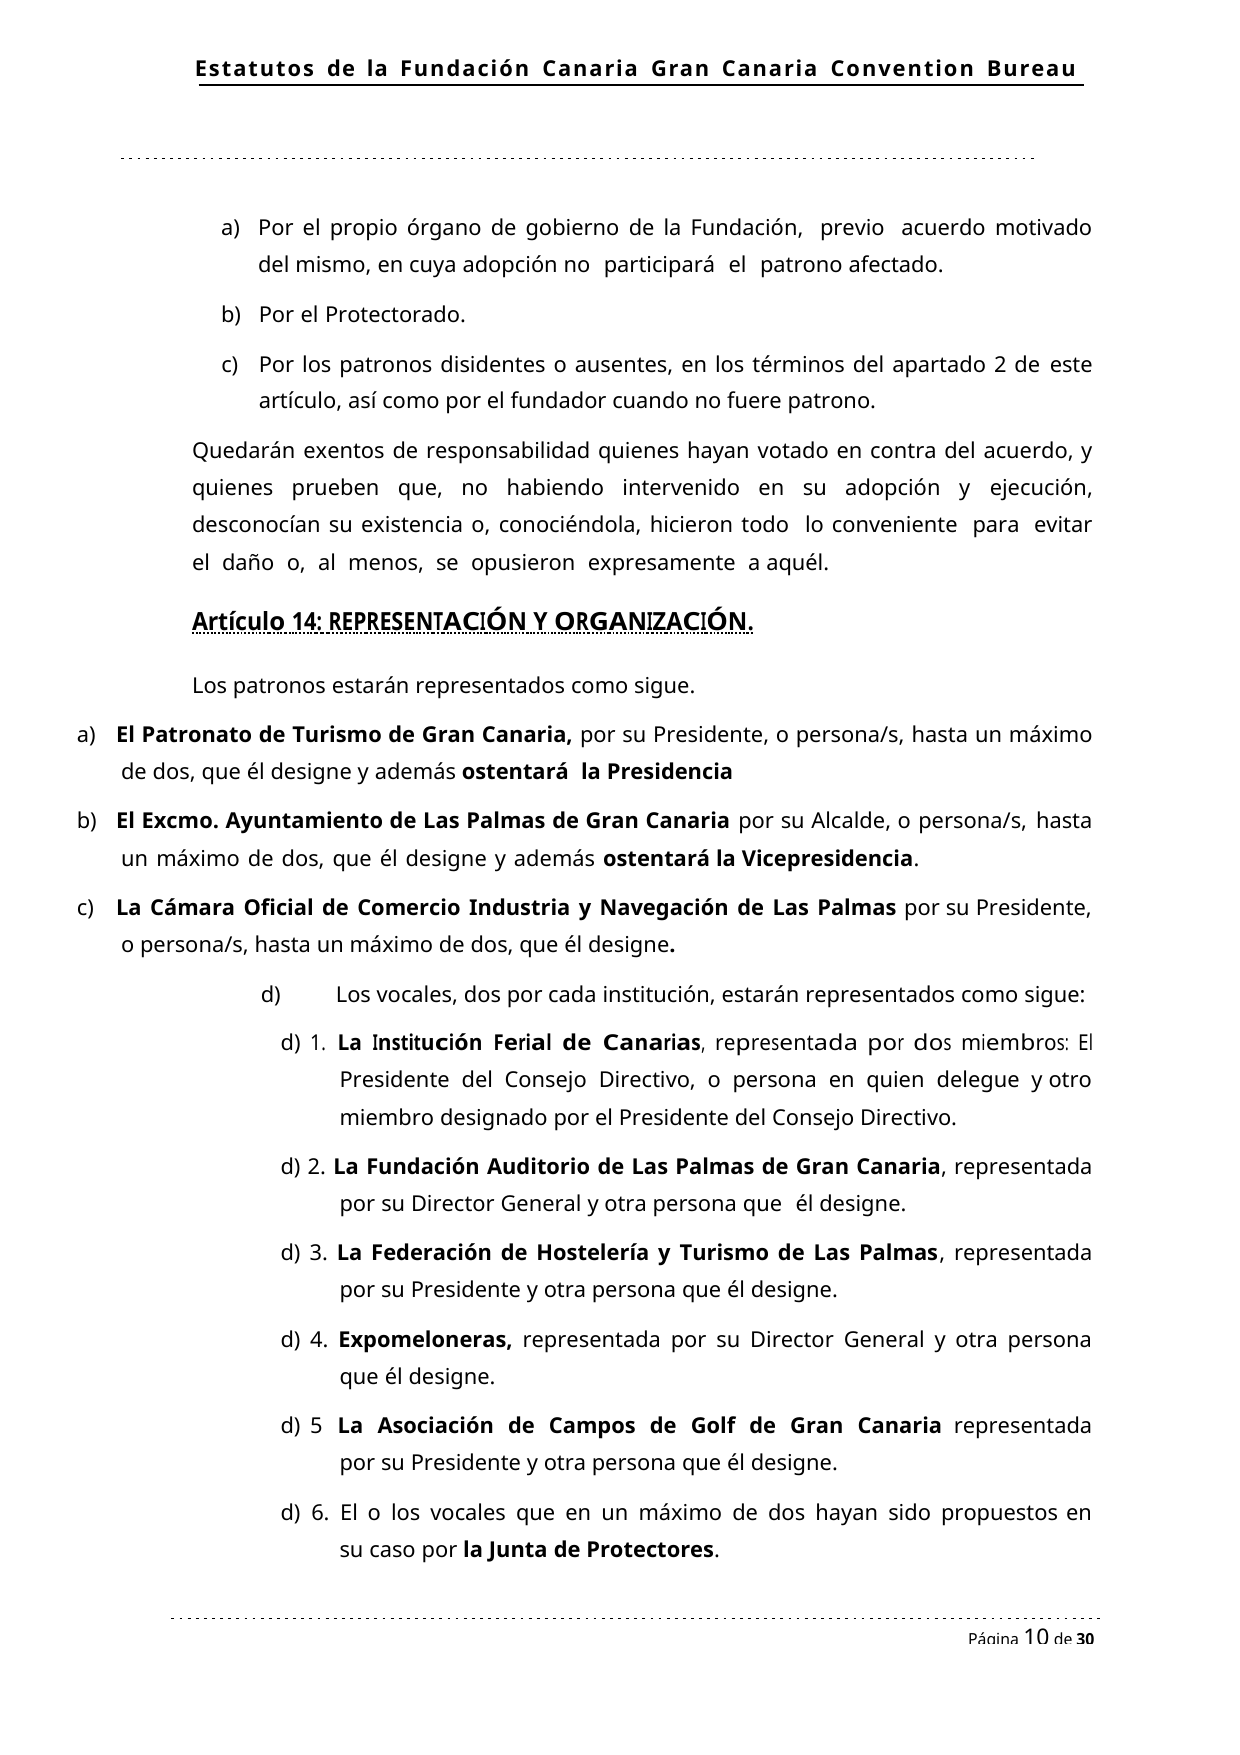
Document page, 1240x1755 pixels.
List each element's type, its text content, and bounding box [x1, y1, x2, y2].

subtitle Artículo 14: REPRESENTACIÓN Y ORGANIZACIÓN. [192, 603, 1148, 637]
list Por los patronos disidentes o ausentes, en los términos del apartado 2 de este artículo, así como por el fundador cuando no fuere patrono. [221, 349, 1093, 415]
list Los vocales, dos por cada institución, estarán representados como sigue: [261, 978, 1148, 1008]
text d) 2. La Fundación Auditorio de Las Palmas de Gran Canaria, representada por su Director General y otra persona que él designe. [280, 1151, 1092, 1218]
text d) 5 La Asociación de Campos de Golf de Gran Canaria representada por su Presidente y otra persona que él designe. [280, 1410, 1092, 1477]
text Los patronos estarán representados como sigue. [192, 670, 1148, 700]
list El Patronato de Turismo de Gran Canaria, por su Presidente, o persona/s, hasta un máximo de dos, que él designe y además ostentará la Presidencia [77, 719, 1092, 786]
list Por el Protectorado. [221, 299, 1148, 329]
text d) 4. Expomeloneras, representada por su Director General y otra persona que él designe. [280, 1324, 1092, 1390]
list La Cámara Oficial de Comercio Industria y Navegación de Las Palmas por su Presidente, o persona/s, hasta un máximo de dos, que él designe. [77, 892, 1092, 959]
text d) 1. La Institución Ferial de Canarias, representada por dos miembros: El Presidente del Consejo Directivo, o persona en quien delegue y otro miembro designado por el Presidente del Consejo Directivo. [280, 1027, 1093, 1131]
text d) 3. La Federación de Hostelería y Turismo de Las Palmas, representada por su Presidente y otra persona que él designe. [280, 1237, 1092, 1304]
list 6. El o los vocales que en un máximo de dos hayan sido propuestos en su caso por la Junta de Protectores. [280, 1497, 1092, 1564]
list El Excmo. Ayuntamiento de Las Palmas de Gran Canaria por su Alcalde, o persona/s, hasta un máximo de dos, que él designe y además ostentará la Vicepresidencia. [77, 805, 1092, 872]
text Quedarán exentos de responsabilidad quienes hayan votado en contra del acuerdo, y quienes prueben que, no habiendo intervenido en su adopción y ejecución, desconocían su existencia o, conociéndola, hicieron todo lo conveniente para evitar el daño o, al menos, se opusieron expresamente a aquél. [192, 435, 1093, 576]
list Por el propio órgano de gobierno de la Fundación, previo acuerdo motivado del mismo, en cuya adopción no participará el patrono afectado. [221, 212, 1093, 279]
